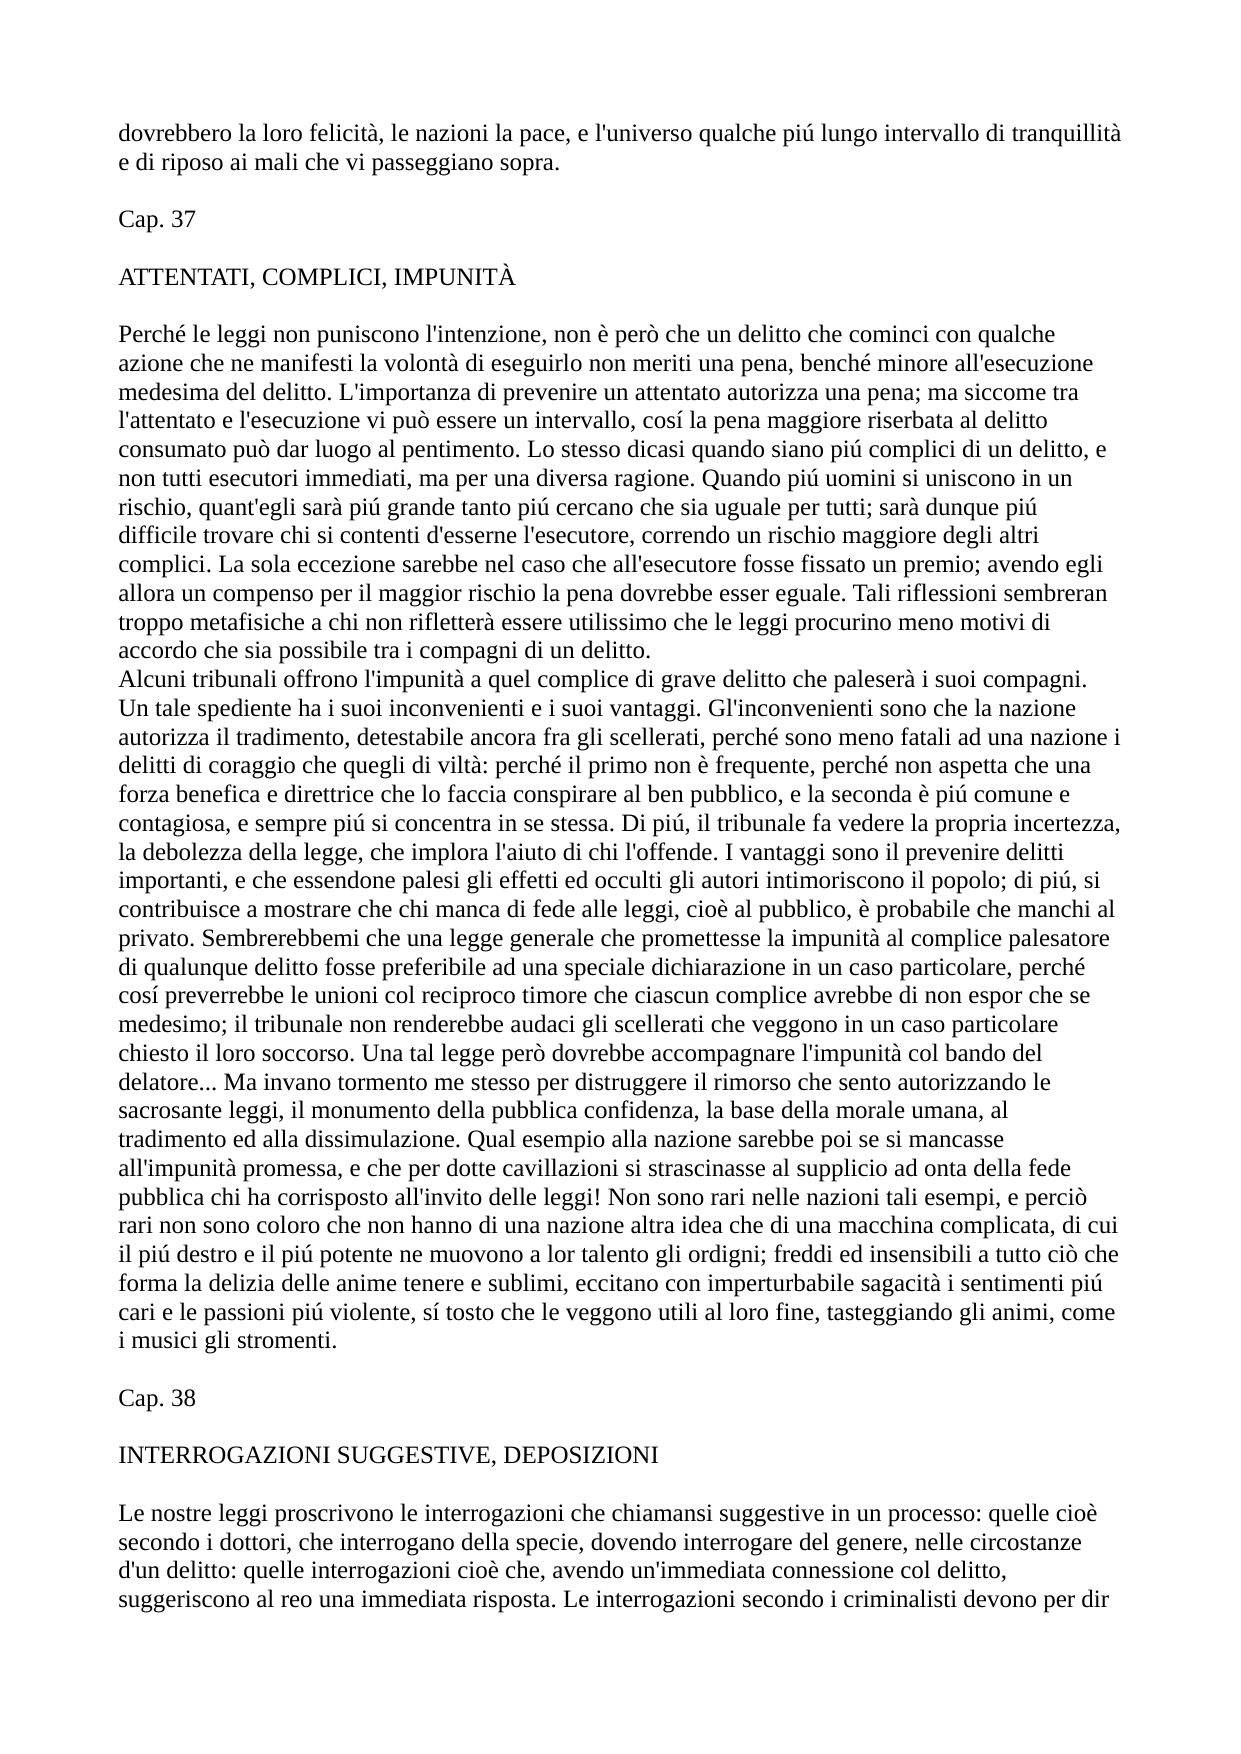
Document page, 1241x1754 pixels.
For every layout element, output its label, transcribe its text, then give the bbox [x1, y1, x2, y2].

text Cap. 37 [118, 204, 1122, 233]
text INTERROGAZIONI SUGGESTIVE, DEPOSIZIONI [118, 1441, 1122, 1469]
text Alcuni tribunali offrono l'impunità a quel complice di grave delitto che paleserà i suoi compagni. Un tale spediente ha i suoi inconvenienti e i suoi vantaggi. Gl'inconvenienti sono che la nazione autorizza il tradimento, detestabile ancora fra gli scellerati, perché sono meno fatali ad una nazione i delitti di coraggio che quegli di viltà: perché il primo non è frequente, perché non aspetta che una forza benefica e direttrice che lo faccia conspirare al ben pubblico, e la seconda è piú comune e contagiosa, e sempre piú si concentra in se stessa. Di piú, il tribunale fa vedere la propria incertezza, la debolezza della legge, che implora l'aiuto di chi l'offende. I vantaggi sono il prevenire delitti importanti, e che essendone palesi gli effetti ed occulti gli autori intimoriscono il popolo; di piú, si contribuisce a mostrare che chi manca di fede alle leggi, cioè al pubblico, è probabile che manchi al privato. Sembrerebbemi che una legge generale che promettesse la impunità al complice palesatore di qualunque delitto fosse preferibile ad una speciale dichiarazione in un caso particolare, perché cosí preverrebbe le unioni col reciproco timore che ciascun complice avrebbe di non espor che se medesimo; il tribunale non renderebbe audaci gli scellerati che veggono in un caso particolare chiesto il loro soccorso. Una tal legge però dovrebbe accompagnare l'impunità col bando del delatore... Ma invano tormento me stesso per distruggere il rimorso che sento autorizzando le sacrosante leggi, il monumento della pubblica confidenza, la base della morale umana, al tradimento ed alla dissimulazione. Qual esempio alla nazione sarebbe poi se si mancasse all'impunità promessa, e che per dotte cavillazioni si strascinasse al supplicio ad onta della fede pubblica chi ha corrisposto all'invito delle leggi! Non sono rari nelle nazioni tali esempi, e perciò rari non sono coloro che non hanno di una nazione altra idea che di una macchina complicata, di cui il piú destro e il piú potente ne muovono a lor talento gli ordigni; freddi ed insensibili a tutto ciò che forma la delizia delle anime tenere e sublimi, eccitano con imperturbabile sagacità i sentimenti piú cari e le passioni piú violente, sí tosto che le veggono utili al loro fine, tasteggiando gli animi, come i musici gli stromenti. [118, 664, 1122, 1354]
text Le nostre leggi proscrivono le interrogazioni che chiamansi suggestive in un processo: quelle cioè secondo i dottori, che interrogano della specie, dovendo interrogare del genere, nelle circostanze d'un delitto: quelle interrogazioni cioè che, avendo un'immediata connessione col delitto, suggeriscono al reo una immediata risposta. Le interrogazioni secondo i criminalisti devono per dir [118, 1498, 1122, 1613]
text Perché le leggi non puniscono l'intenzione, non è però che un delitto che cominci con qualche azione che ne manifesti la volontà di eseguirlo non meriti una pena, benché minore all'esecuzione medesima del delitto. L'importanza di prevenire un attentato autorizza una pena; ma siccome tra l'attentato e l'esecuzione vi può essere un intervallo, cosí la pena maggiore riserbata al delitto consumato può dar luogo al pentimento. Lo stesso dicasi quando siano piú complici di un delitto, e non tutti esecutori immediati, ma per una diversa ragione. Quando piú uomini si uniscono in un rischio, quant'egli sarà piú grande tanto piú cercano che sia uguale per tutti; sarà dunque piú difficile trovare chi si contenti d'esserne l'esecutore, correndo un rischio maggiore degli altri complici. La sola eccezione sarebbe nel caso che all'esecutore fosse fissato un premio; avendo egli allora un compenso per il maggior rischio la pena dovrebbe esser eguale. Tali riflessioni sembreran troppo metafisiche a chi non rifletterà essere utilissimo che le leggi procurino meno motivi di accordo che sia possibile tra i compagni di un delitto. [118, 319, 1122, 664]
text Cap. 38 [118, 1383, 1122, 1412]
text ATTENTATI, COMPLICI, IMPUNITÀ [118, 262, 1122, 291]
text dovrebbero la loro felicità, le nazioni la pace, e l'universo qualche piú lungo intervallo di tranquillità e di riposo ai mali che vi passeggiano sopra. [118, 118, 1122, 176]
